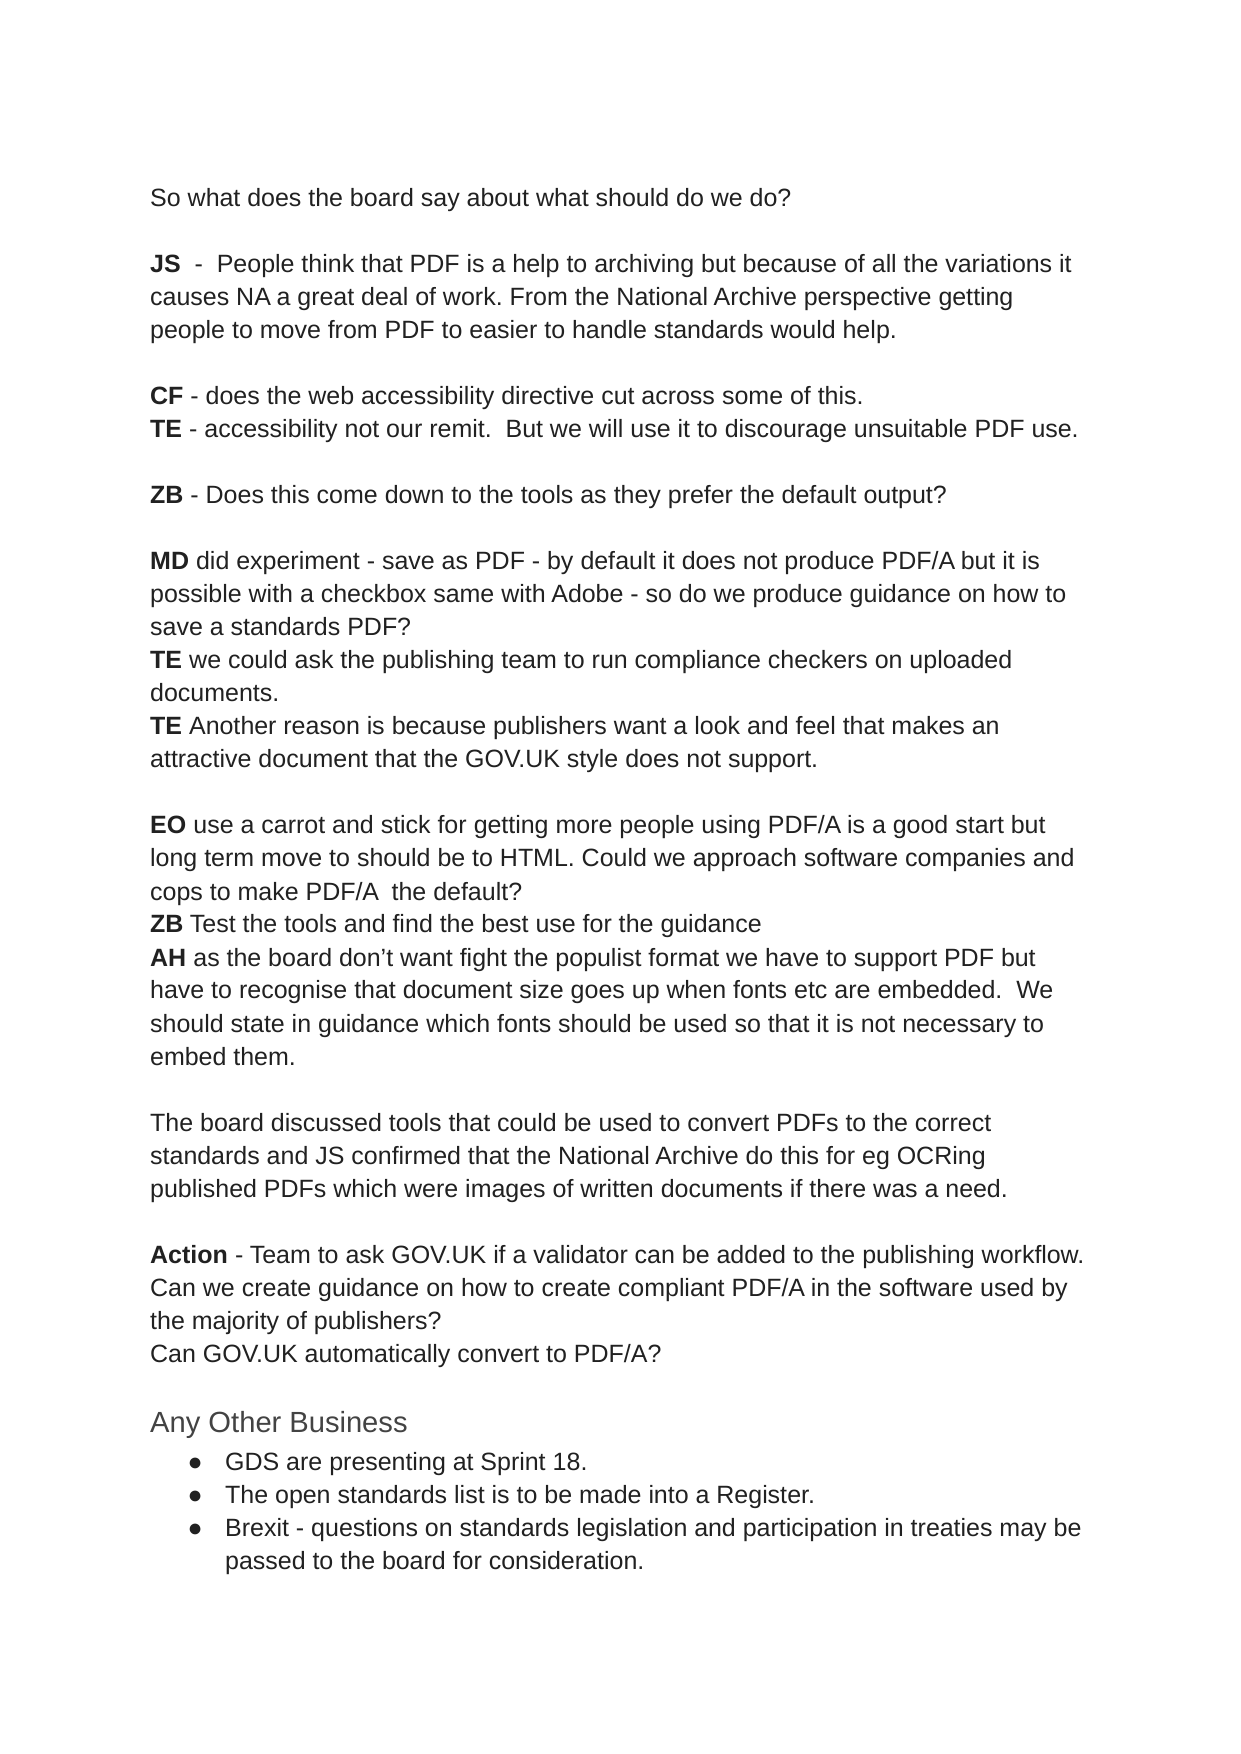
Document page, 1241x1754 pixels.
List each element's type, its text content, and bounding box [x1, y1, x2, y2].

text ZB - Does this come down to the tools as they prefer the default output? [150, 480, 1090, 509]
text CF - does the web accessibility directive cut across some of this. [150, 381, 1090, 410]
text Can GOV.UK automatically convert to PDF/A? [150, 1339, 1090, 1367]
text The board discussed tools that could be used to convert PDFs to the correct standards and JS confirmed that the National Archive do this for eg OCRing published PDFs which were images of written documents if there was a need. [150, 1108, 1090, 1202]
text So what does the board say about what should do we do? [150, 183, 1090, 212]
text Action - Team to ask GOV.UK if a validator can be added to the publishing workflow. Can we create guidance on how to create compliant PDF/A in the software used by the majority of publishers? [150, 1240, 1090, 1334]
list GDS are presenting at Sprint 18. [187, 1447, 1090, 1476]
text JS - People think that PDF is a help to archiving but because of all the variations it causes NA a great deal of work. From the National Archive perspective getting people to move from PDF to easier to handle standards would help. [150, 249, 1090, 344]
text MD did experiment - save as PDF - by default it does not produce PDF/A but it is possible with a checkbox same with Adobe - so do we produce guidance on how to save a standards PDF? [150, 546, 1090, 641]
text EO use a carrot and stick for getting more people using PDF/A is a good start but long term move to should be to HTML. Could we approach software companies and cops to make PDF/A the default? [150, 810, 1090, 905]
text TE - accessibility not our remit. But we will use it to discourage unsuitable PDF use. [150, 414, 1090, 443]
text AH as the board don’t want fight the populist format we have to support PDF but have to recognise that document size goes up when fonts etc are embedded. We [150, 942, 1090, 1004]
list The open standards list is to be made into a Register. [187, 1480, 1090, 1509]
subtitle Any Other Business [150, 1405, 1090, 1439]
text TE we could ask the publishing team to run compliance checkers on uploaded documents. [150, 645, 1090, 707]
list Brexit - questions on standards legislation and participation in treaties may be passed to the board for consideration. [187, 1513, 1090, 1575]
text ZB Test the tools and find the best use for the guidance [150, 909, 1090, 938]
text TE Another reason is because publishers want a look and feel that makes an attractive document that the GOV.UK style does not support. [150, 711, 1090, 773]
text should state in guidance which fonts should be used so that it is not necessary to embed them. [150, 1008, 1090, 1070]
